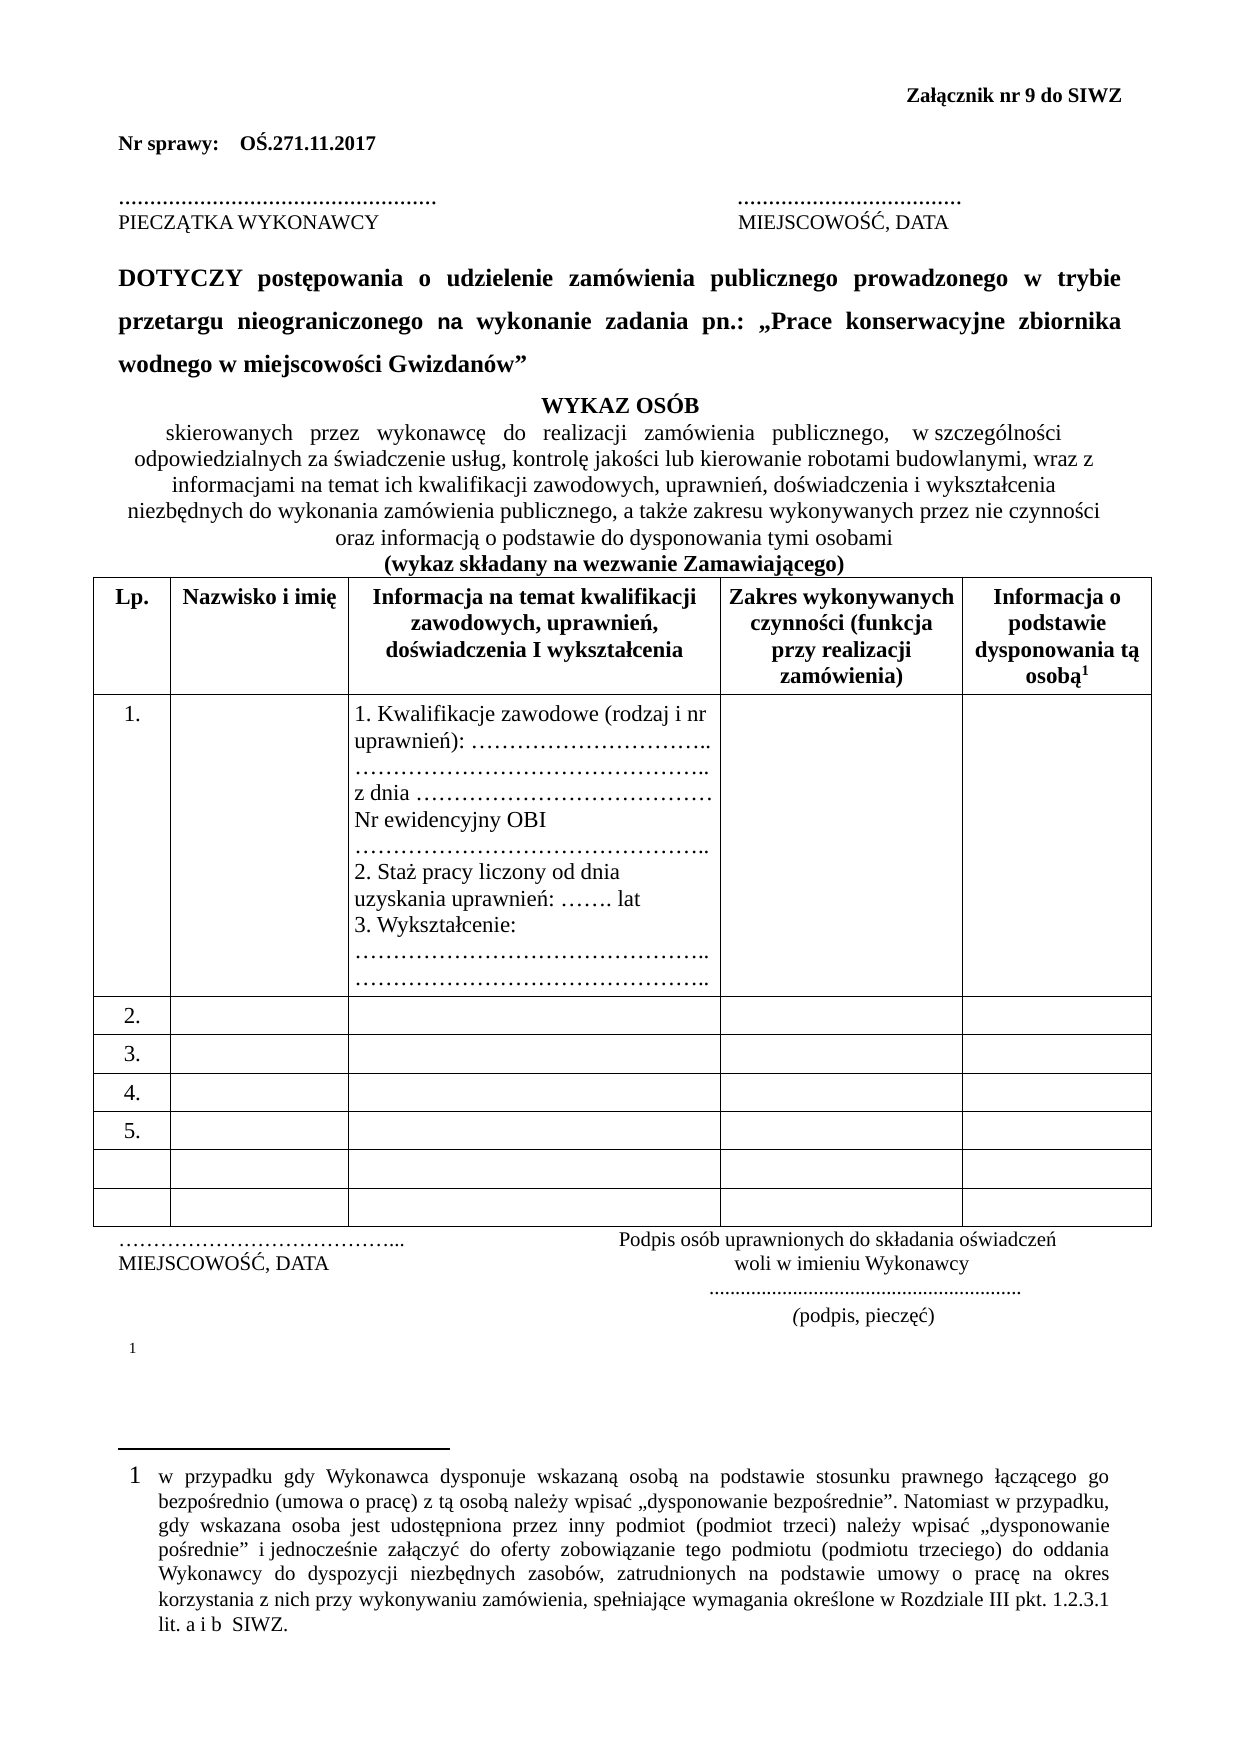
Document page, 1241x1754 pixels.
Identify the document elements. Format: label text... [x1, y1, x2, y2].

table_cell [349, 1112, 720, 1149]
table_header Zakres wykonywanych czynności (funkcja przy realizacji zamówienia) [721, 578, 962, 694]
table_cell [171, 1074, 348, 1111]
table_cell [963, 1150, 1151, 1188]
table_cell [171, 1189, 348, 1226]
table_cell [721, 1035, 962, 1073]
table_cell [171, 997, 348, 1034]
text Załącznik nr 9 do SIWZ [118, 83, 1122, 107]
table_header Informacja o podstawie dysponowania tą osobą1 [963, 578, 1151, 694]
table_cell 3. [94, 1035, 170, 1073]
table_cell 1. Kwalifikacje zawodowe (rodzaj i nr uprawnień): ………………………….. ………………………………………..z dnia ………………………………… Nr ewidencyjny OBI ……………………………………….. 2. Staż pracy liczony od dnia uzyskania uprawnień: ……. lat 3. Wykształcenie: ……………………………………….. ……………………………………….. [349, 695, 720, 996]
table_cell 5. [94, 1112, 170, 1149]
text PIECZĄTKA WYKONAWCY MIEJSCOWOŚĆ, DATA [118, 210, 1122, 234]
table_cell [171, 1035, 348, 1073]
table_cell [171, 1112, 348, 1149]
list skierowanych przez wykonawcę do realizacji zamówienia publicznego, w szczególności odpowiedzialnych za świadczenie usług, kontrolę jakości lub kierowanie robotami budowlanymi, wraz z informacjami na temat ich kwalifikacji zawodowych, uprawnień, doświadczenia i wykształcenia niezbędnych do wykonania zamówienia publicznego, a także zakresu wykonywanych przez nie czynności oraz informacją o podstawie do dysponowania tymi osobami [118, 418, 1110, 550]
table_cell [721, 997, 962, 1034]
table_cell [171, 695, 348, 996]
table_cell [349, 997, 720, 1034]
table_header Lp. [94, 578, 170, 694]
text DOTYCZY postępowania o udzielenie zamówienia publicznego prowadzonego w trybie przetargu nieograniczonego na wykonanie zadania pn.: „Prace konserwacyjne zbiornika wodnego w miejscowości Gwizdanów” [118, 263, 1122, 378]
table_header Nazwisko i imię [171, 578, 348, 694]
table_cell [963, 1112, 1151, 1149]
text WYKAZ OSÓB [118, 392, 1122, 418]
table_cell [721, 1074, 962, 1111]
table_cell [94, 1150, 170, 1188]
table_cell [963, 695, 1151, 996]
table_cell [721, 1112, 962, 1149]
table_cell [963, 1035, 1151, 1073]
table_cell [963, 997, 1151, 1034]
table_cell [349, 1150, 720, 1188]
table_cell [963, 1189, 1151, 1226]
text …………………………………... Podpis osób uprawnionych do składania oświadczeń MIEJSCOWOŚĆ, DATA woli w imieniu Wykonawcy [118, 1227, 1122, 1274]
table_cell [349, 1074, 720, 1111]
table_cell 4. [94, 1074, 170, 1111]
table_cell [721, 1150, 962, 1188]
table_header Informacja na temat kwalifikacji zawodowych, uprawnień, doświadczenia I wykształcenia [349, 578, 720, 694]
text w przypadku gdy Wykonawca dysponuje wskazaną osobą na podstawie stosunku prawnego łączącego go bezpośrednio (umowa o pracę) z tą osobą należy wpisać „dysponowanie bezpośrednie”. Natomiast w przypadku, gdy wskazana osoba jest udostępniona przez inny podmiot (podmiot trzeci) należy wpisać „dysponowanie pośrednie” i jednocześnie załączyć do oferty zobowiązanie tego podmiotu (podmiotu trzeciego) do oddania Wykonawcy do dyspozycji niezbędnych zasobów, zatrudnionych na podstawie umowy o pracę na okres korzystania z nich przy wykonywaniu zamówienia, spełniające wymagania określone w Rozdziale III pkt. 1.2.3.1 lit. a i b SIWZ. [129, 1460, 1111, 1636]
table_cell [721, 1189, 962, 1226]
table_cell [349, 1189, 720, 1226]
table_cell [721, 695, 962, 996]
list (wykaz składany na wezwanie Zamawiającego) [118, 550, 1110, 577]
table_cell 1. [94, 695, 170, 996]
table_cell [349, 1035, 720, 1073]
text Nr sprawy: OŚ.271.11.2017 [118, 131, 1122, 155]
table_cell 2. [94, 997, 170, 1034]
text ............................................................ (podpis, pieczęć) [118, 1274, 1122, 1327]
table_cell [94, 1189, 170, 1226]
table_cell [963, 1074, 1151, 1111]
table_cell [171, 1150, 348, 1188]
text ................................................... .................................... [118, 181, 1122, 210]
